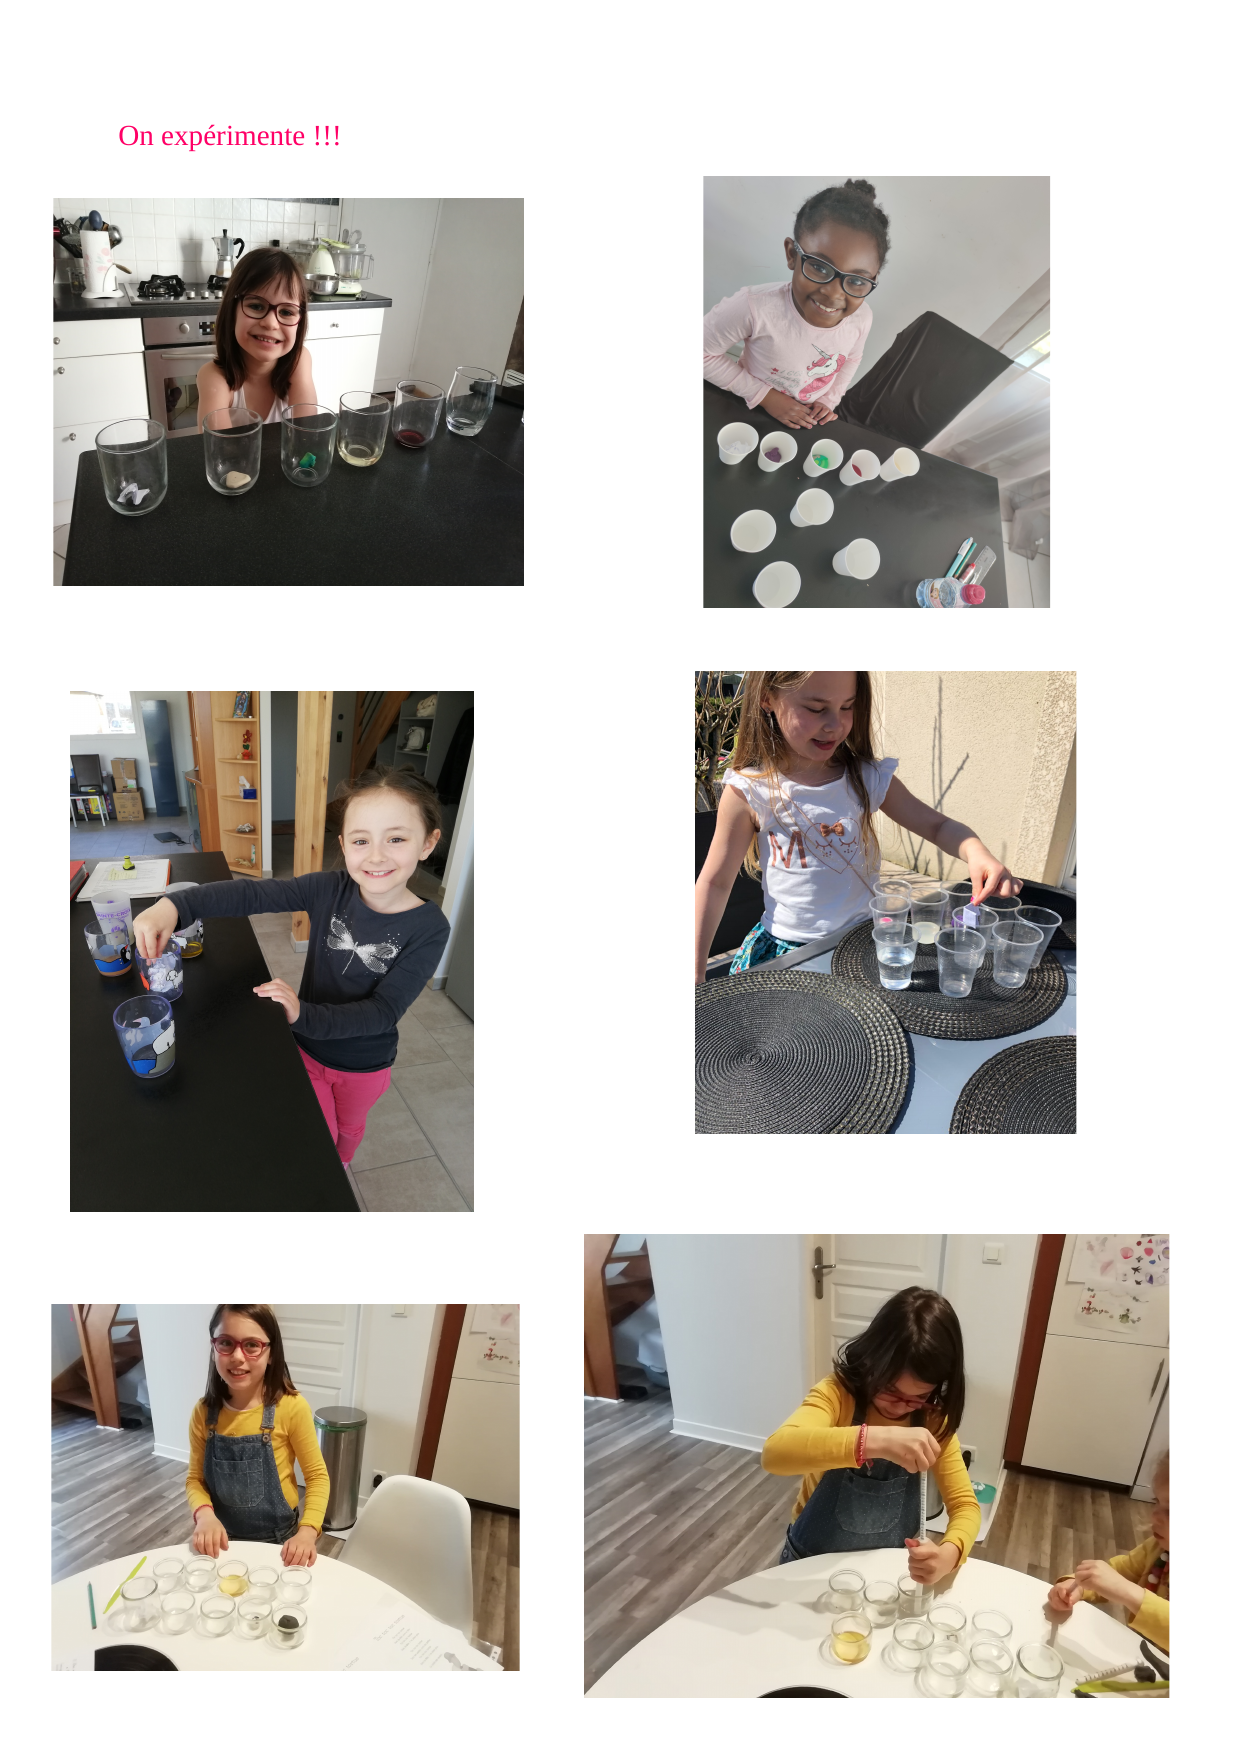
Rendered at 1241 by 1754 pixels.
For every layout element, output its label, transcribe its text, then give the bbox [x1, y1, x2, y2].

picture [695, 671, 1077, 1134]
text On expérimente !!! [118, 118, 1122, 152]
picture [70, 691, 474, 1212]
picture [703, 176, 1051, 608]
picture [53, 198, 524, 586]
picture [51, 1304, 520, 1671]
picture [584, 1234, 1170, 1698]
